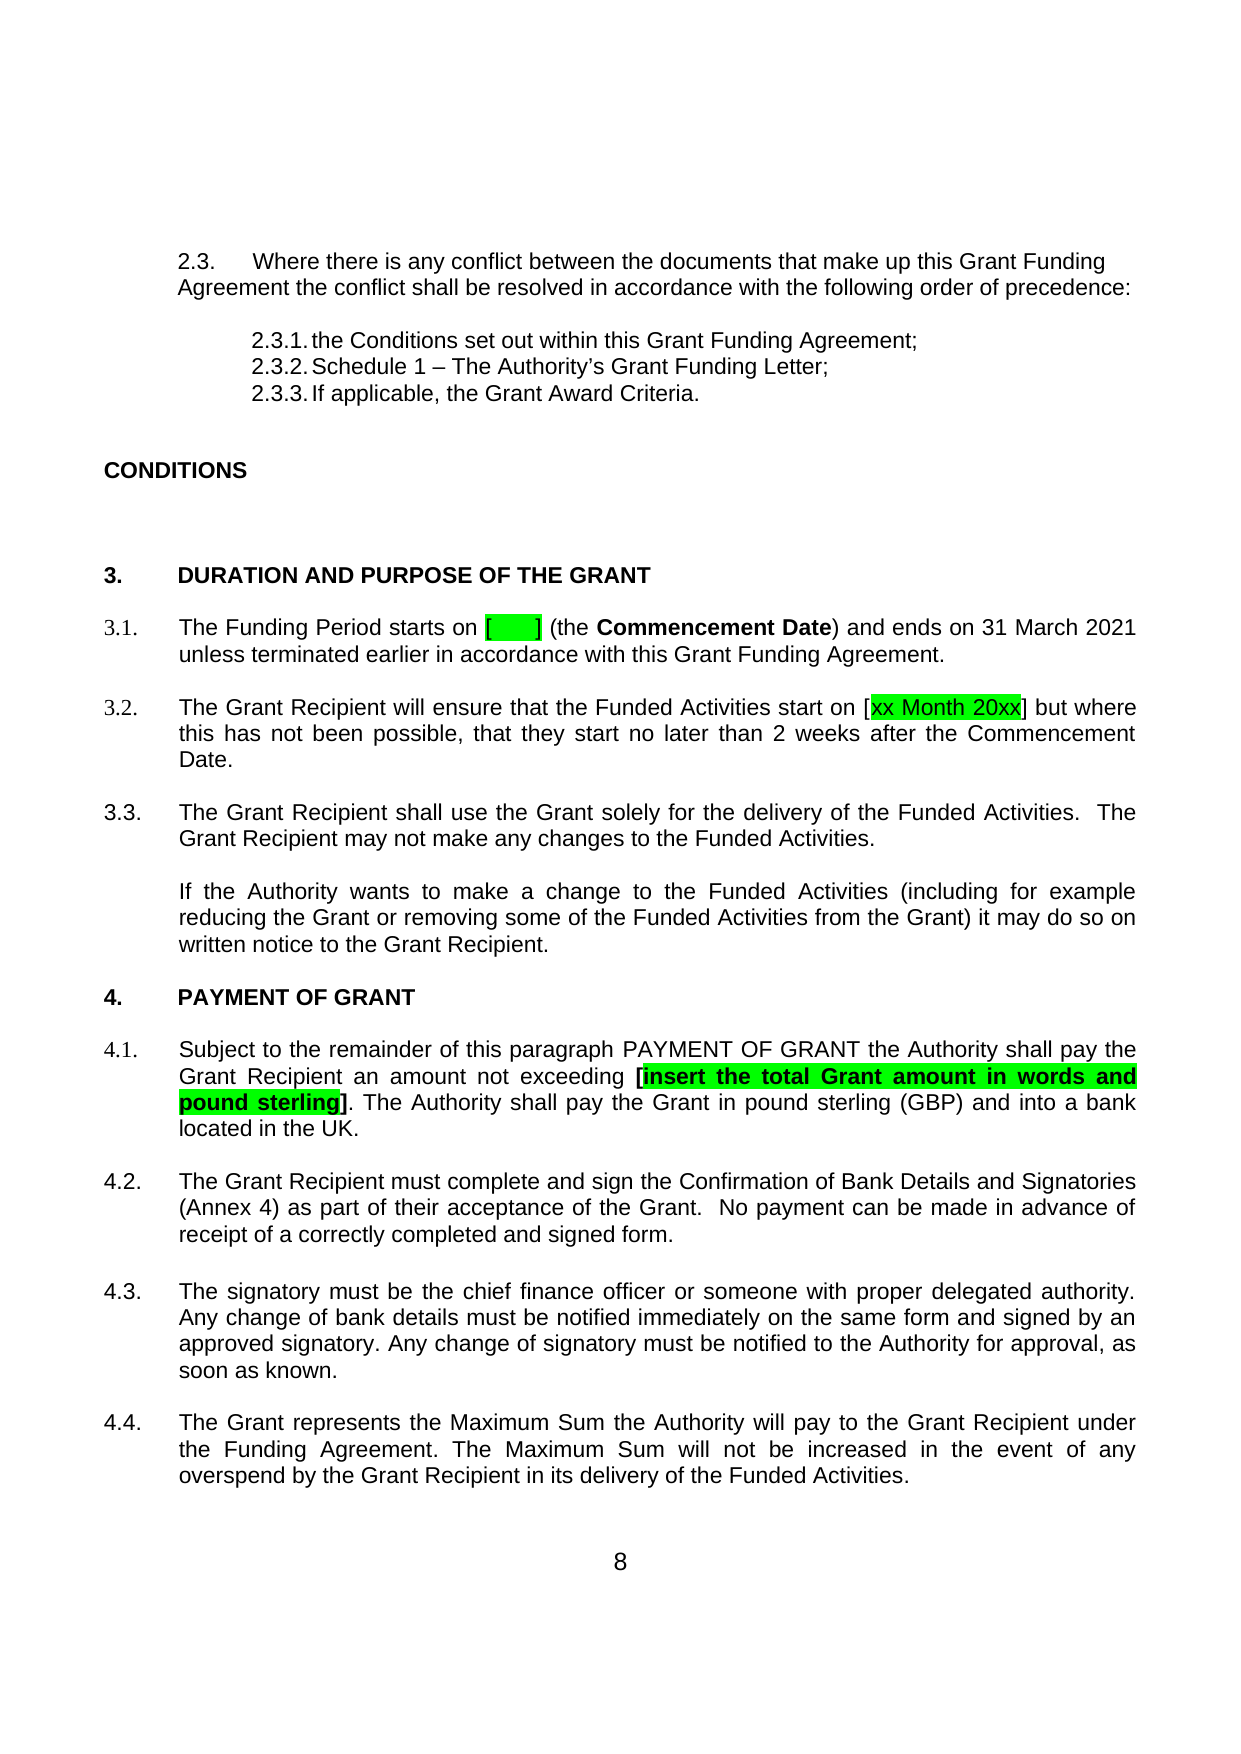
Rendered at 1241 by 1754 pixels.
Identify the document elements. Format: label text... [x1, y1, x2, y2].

list The Grant Recipient must complete and sign the Confirmation of Bank Details and Signatories (Annex 4) as part of their acceptance of the Grant. No payment can be made in advance of receipt of a correctly completed and signed form. [103, 1168, 1137, 1247]
list the Conditions set out within this Grant Funding Agreement; [236, 327, 1137, 353]
list Schedule 1 – The Authority’s Grant Funding Letter; [236, 353, 1137, 379]
subtitle CONDITIONS [103, 457, 1137, 483]
subtitle DURATION AND PURPOSE OF THE GRANT [103, 562, 1137, 588]
list The Grant Recipient shall use the Grant solely for the delivery of the Funded Activities. The Grant Recipient may not make any changes to the Funded Activities. [103, 799, 1137, 852]
list Subject to the remainder of this paragraph 4 the Authority shall pay the Grant Recipient an amount not exceeding [insert the total Grant amount in words and pound sterling]. The Authority shall pay the Grant in pound sterling (GBP) and into a bank located in the UK. [103, 1036, 1137, 1142]
list Where there is any conflict between the documents that make up this Grant Funding Agreement the conflict shall be resolved in accordance with the following order of precedence: [177, 248, 1137, 300]
subtitle PAYMENT OF GRANT [103, 983, 1137, 1010]
text If the Authority wants to make a change to the Funded Activities (including for example reducing the Grant or removing some of the Funded Activities from the Grant) it may do so on written notice to the Grant Recipient. [178, 878, 1137, 957]
list The signatory must be the chief finance officer or someone with proper delegated authority. Any change of bank details must be notified immediately on the same form and signed by an approved signatory. Any change of signatory must be notified to the Authority for approval, as soon as known. [103, 1278, 1137, 1383]
list The Grant Recipient will ensure that the Funded Activities start on [xx Month 20xx] but where this has not been possible, that they start no later than 2 weeks after the Commencement Date. [103, 693, 1137, 773]
list The Grant represents the Maximum Sum the Authority will pay to the Grant Recipient under the Funding Agreement. The Maximum Sum will not be increased in the event of any overspend by the Grant Recipient in its delivery of the Funded Activities. [103, 1409, 1137, 1488]
list The Funding Period starts on [ ] (the Commencement Date) and ends on 31 March 2021 unless terminated earlier in accordance with this Grant Funding Agreement. [103, 614, 1137, 667]
list If applicable, the Grant Award Criteria. [236, 379, 1137, 406]
